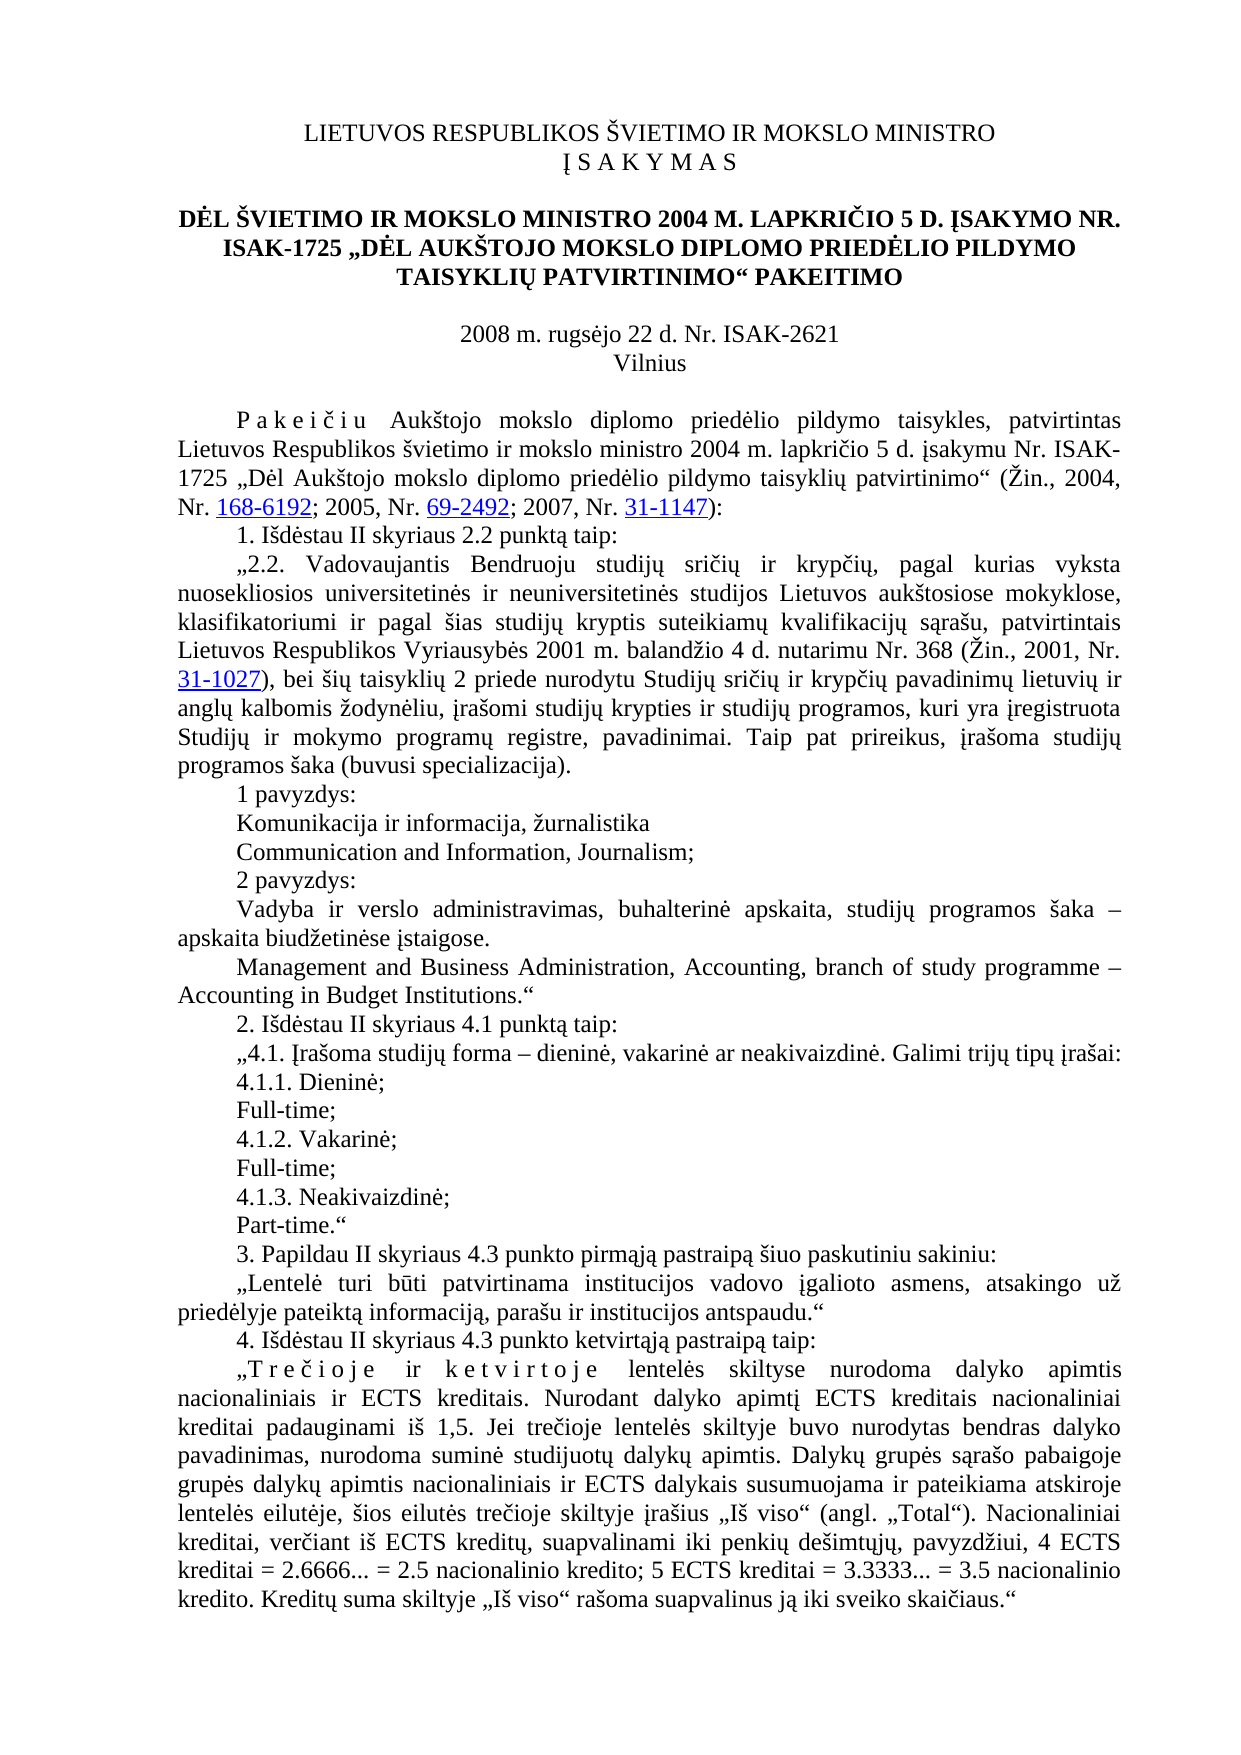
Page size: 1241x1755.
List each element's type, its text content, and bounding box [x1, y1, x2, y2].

text Full-time; [177, 1153, 1122, 1182]
text Full-time; [177, 1096, 1122, 1124]
text Pakeičiu Aukštojo mokslo diplomo priedėlio pildymo taisykles, patvirtintas Lietuvos Respublikos švietimo ir mokslo ministro 2004 m. lapkričio 5 d. įsakymu Nr. ISAK-1725 „Dėl Aukštojo mokslo diplomo priedėlio pildymo taisyklių patvirtinimo“ (Žin., 2004, Nr. 168-6192; 2005, Nr. 69-2492; 2007, Nr. 31-1147): [177, 406, 1122, 521]
text Part-time.“ [177, 1211, 1122, 1239]
text Management and Business Administration, Accounting, branch of study programme – Accounting in Budget Institutions.“ [177, 952, 1122, 1009]
text 3. Papildau II skyriaus 4.3 punkto pirmąją pastraipą šiuo paskutiniu sakiniu: [177, 1239, 1122, 1268]
text ĮSAKYMAS [177, 147, 1122, 176]
text Vilnius [177, 348, 1122, 377]
text 2 pavyzdys: [177, 866, 1122, 894]
text „2.2. Vadovaujantis Bendruoju studijų sričių ir krypčių, pagal kurias vyksta nuosekliosios universitetinės ir neuniversitetinės studijos Lietuvos aukštosiose mokyklose, klasifikatoriumi ir pagal šias studijų kryptis suteikiamų kvalifikacijų sąrašu, patvirtintais Lietuvos Respublikos Vyriausybės 2001 m. balandžio 4 d. nutarimu Nr. 368 (Žin., 2001, Nr. 31-1027), bei šių taisyklių 2 priede nurodytu Studijų sričių ir krypčių pavadinimų lietuvių ir anglų kalbomis žodynėliu, įrašomi studijų krypties ir studijų programos, kuri yra įregistruota Studijų ir mokymo programų registre, pavadinimai. Taip pat prireikus, įrašoma studijų programos šaka (buvusi specializacija). [177, 549, 1122, 779]
text 4.1.1. Dieninė; [177, 1067, 1122, 1096]
text DĖL ŠVIETIMO IR MOKSLO MINISTRO 2004 M. LAPKRIČIO 5 D. ĮSAKYMO NR. ISAK-1725 „DĖL AUKŠTOJO MOKSLO DIPLOMO PRIEDĖLIO PILDYMO TAISYKLIŲ PATVIRTINIMO“ PAKEITIMO [177, 204, 1122, 291]
text „Trečioje ir ketvirtoje lentelės skiltyse nurodoma dalyko apimtis nacionaliniais ir ECTS kreditais. Nurodant dalyko apimtį ECTS kreditais nacionaliniai kreditai padauginami iš 1,5. Jei trečioje lentelės skiltyje buvo nurodytas bendras dalyko pavadinimas, nurodoma suminė studijuotų dalykų apimtis. Dalykų grupės sąrašo pabaigoje grupės dalykų apimtis nacionaliniais ir ECTS dalykais susumuojama ir pateikiama atskiroje lentelės eilutėje, šios eilutės trečioje skiltyje įrašius „Iš viso“ (angl. „Total“). Nacionaliniai kreditai, verčiant iš ECTS kreditų, suapvalinami iki penkių dešimtųjų, pavyzdžiui, 4 ECTS kreditai = 2.6666... = 2.5 nacionalinio kredito; 5 ECTS kreditai = 3.3333... = 3.5 nacionalinio kredito. Kreditų suma skiltyje „Iš viso“ rašoma suapvalinus ją iki sveiko skaičiaus.“ [177, 1354, 1122, 1613]
text 4.1.3. Neakivaizdinė; [177, 1182, 1122, 1211]
text Komunikacija ir informacija, žurnalistika [177, 808, 1122, 837]
text 1. Išdėstau II skyriaus 2.2 punktą taip: [177, 521, 1122, 549]
text 2. Išdėstau II skyriaus 4.1 punktą taip: [177, 1009, 1122, 1038]
text 4. Išdėstau II skyriaus 4.3 punkto ketvirtąją pastraipą taip: [177, 1326, 1122, 1354]
text „4.1. Įrašoma studijų forma – dieninė, vakarinė ar neakivaizdinė. Galimi trijų tipų įrašai: [177, 1038, 1122, 1067]
text 1 pavyzdys: [177, 779, 1122, 808]
text Communication and Information, Journalism; [177, 837, 1122, 866]
text Vadyba ir verslo administravimas, buhalterinė apskaita, studijų programos šaka – apskaita biudžetinėse įstaigose. [177, 894, 1122, 952]
text „Lentelė turi būti patvirtinama institucijos vadovo įgalioto asmens, atsakingo už priedėlyje pateiktą informaciją, parašu ir institucijos antspaudu.“ [177, 1268, 1122, 1326]
text 2008 m. rugsėjo 22 d. Nr. ISAK-2621 [177, 319, 1122, 348]
text 4.1.2. Vakarinė; [177, 1124, 1122, 1153]
text LIETUVOS RESPUBLIKOS ŠVIETIMO IR MOKSLO MINISTRO [177, 118, 1122, 147]
